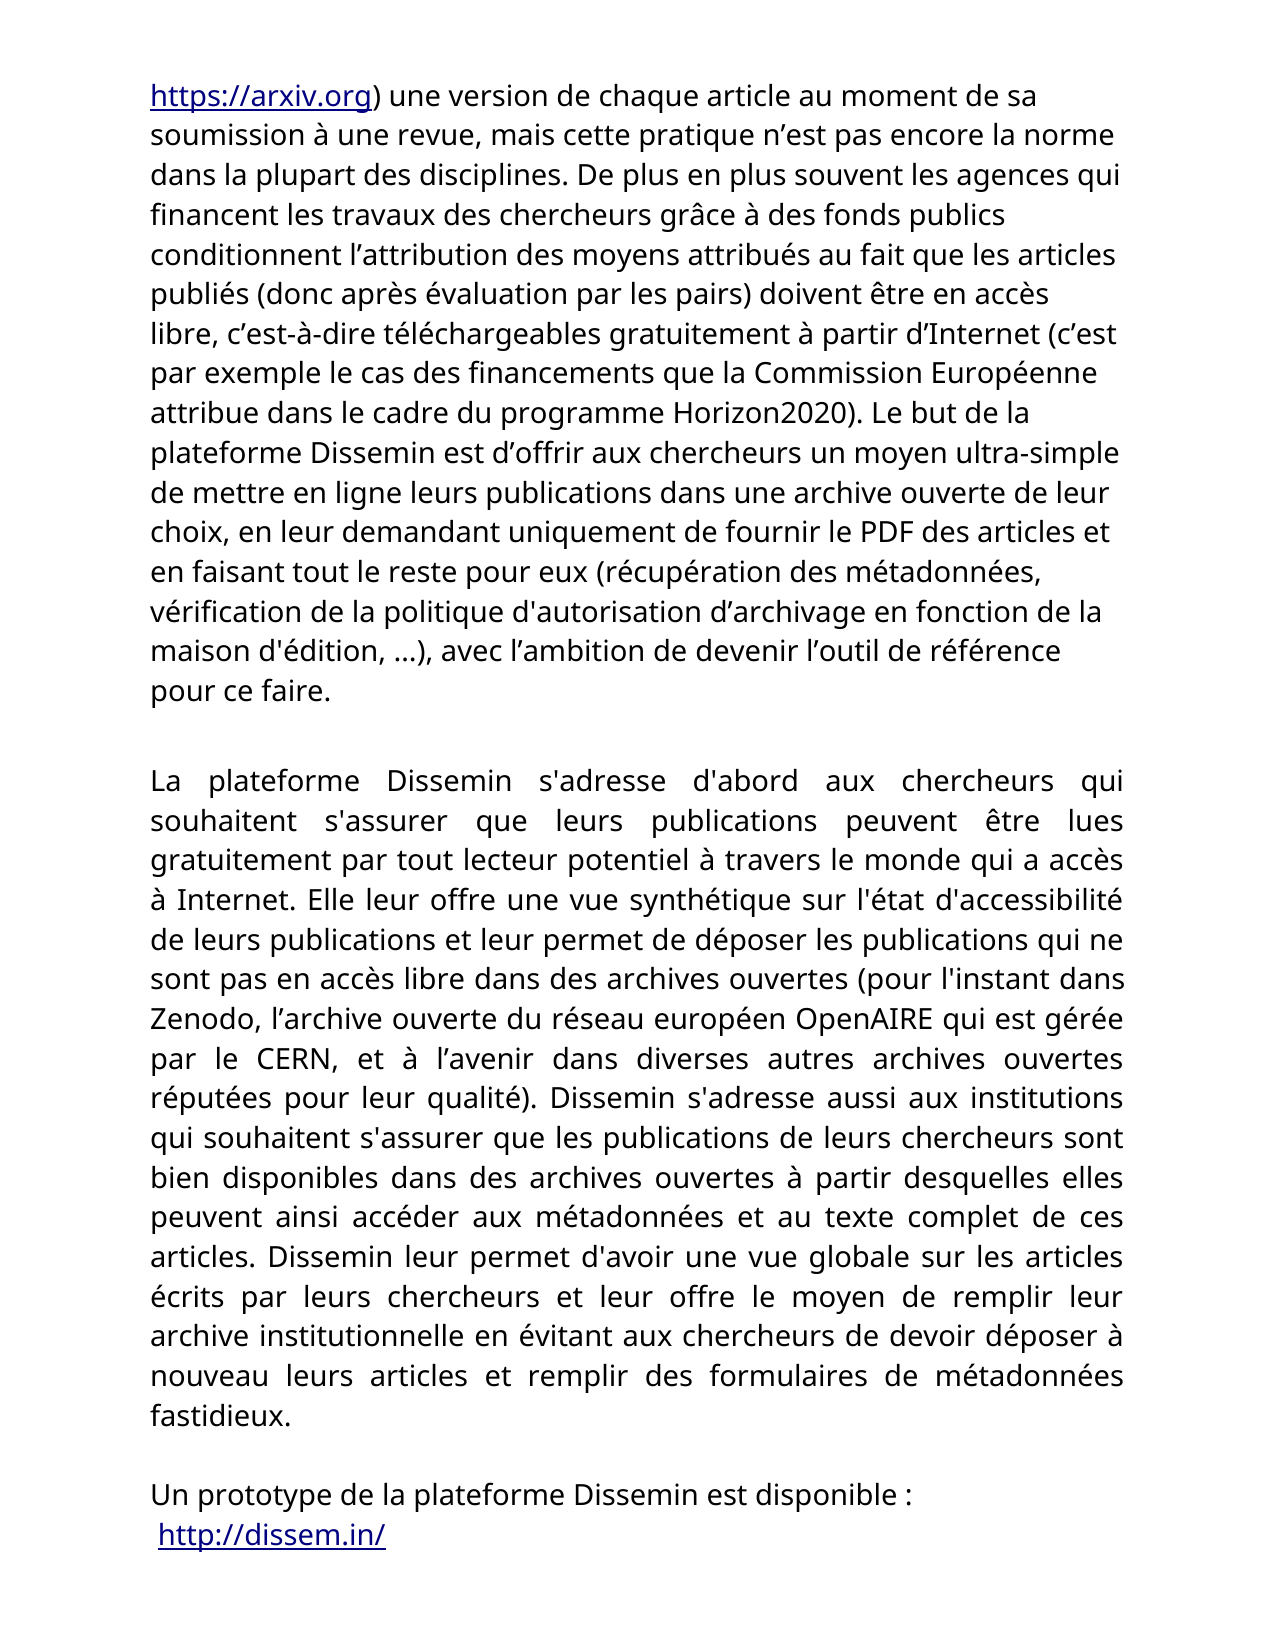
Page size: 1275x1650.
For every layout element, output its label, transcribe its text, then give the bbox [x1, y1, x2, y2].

text http://dissem.in/ [150, 1514, 1125, 1554]
text Un prototype de la plateforme Dissemin est disponible : [150, 1474, 1125, 1514]
text La plateforme Dissemin s'adresse d'abord aux chercheurs qui souhaitent s'assurer que leurs publications peuvent être lues gratuitement par tout lecteur potentiel à travers le monde qui a accès à Internet. Elle leur offre une vue synthétique sur l'état d'accessibilité de leurs publications et leur permet de déposer les publications qui ne sont pas en accès libre dans des archives ouvertes (pour l'instant dans Zenodo, l’archive ouverte du réseau européen OpenAIRE qui est gérée par le CERN, et à l’avenir dans diverses autres archives ouvertes réputées pour leur qualité). Dissemin s'adresse aussi aux institutions qui souhaitent s'assurer que les publications de leurs chercheurs sont bien disponibles dans des archives ouvertes à partir desquelles elles peuvent ainsi accéder aux métadonnées et au texte complet de ces articles. Dissemin leur permet d'avoir une vue globale sur les articles écrits par leurs chercheurs et leur offre le moyen de remplir leur archive institutionnelle en évitant aux chercheurs de devoir déposer à nouveau leurs articles et remplir des formulaires de métadonnées fastidieux. [150, 760, 1125, 1435]
text https://arxiv.org) une version de chaque article au moment de sa soumission à une revue, mais cette pratique n’est pas encore la norme dans la plupart des disciplines. De plus en plus souvent les agences qui financent les travaux des chercheurs grâce à des fonds publics conditionnent l’attribution des moyens attribués au fait que les articles publiés (donc après évaluation par les pairs) doivent être en accès libre, c’est-à-dire téléchargeables gratuitement à partir d’Internet (c’est par exemple le cas des financements que la Commission Européenne attribue dans le cadre du programme Horizon2020). Le but de la plateforme Dissemin est d’offrir aux chercheurs un moyen ultra-simple de mettre en ligne leurs publications dans une archive ouverte de leur choix, en leur demandant uniquement de fournir le PDF des articles et en faisant tout le reste pour eux (récupération des métadonnées, vérification de la politique d'autorisation d’archivage en fonction de la maison d'édition, …), avec l’ambition de devenir l’outil de référence pour ce faire. [150, 75, 1125, 710]
